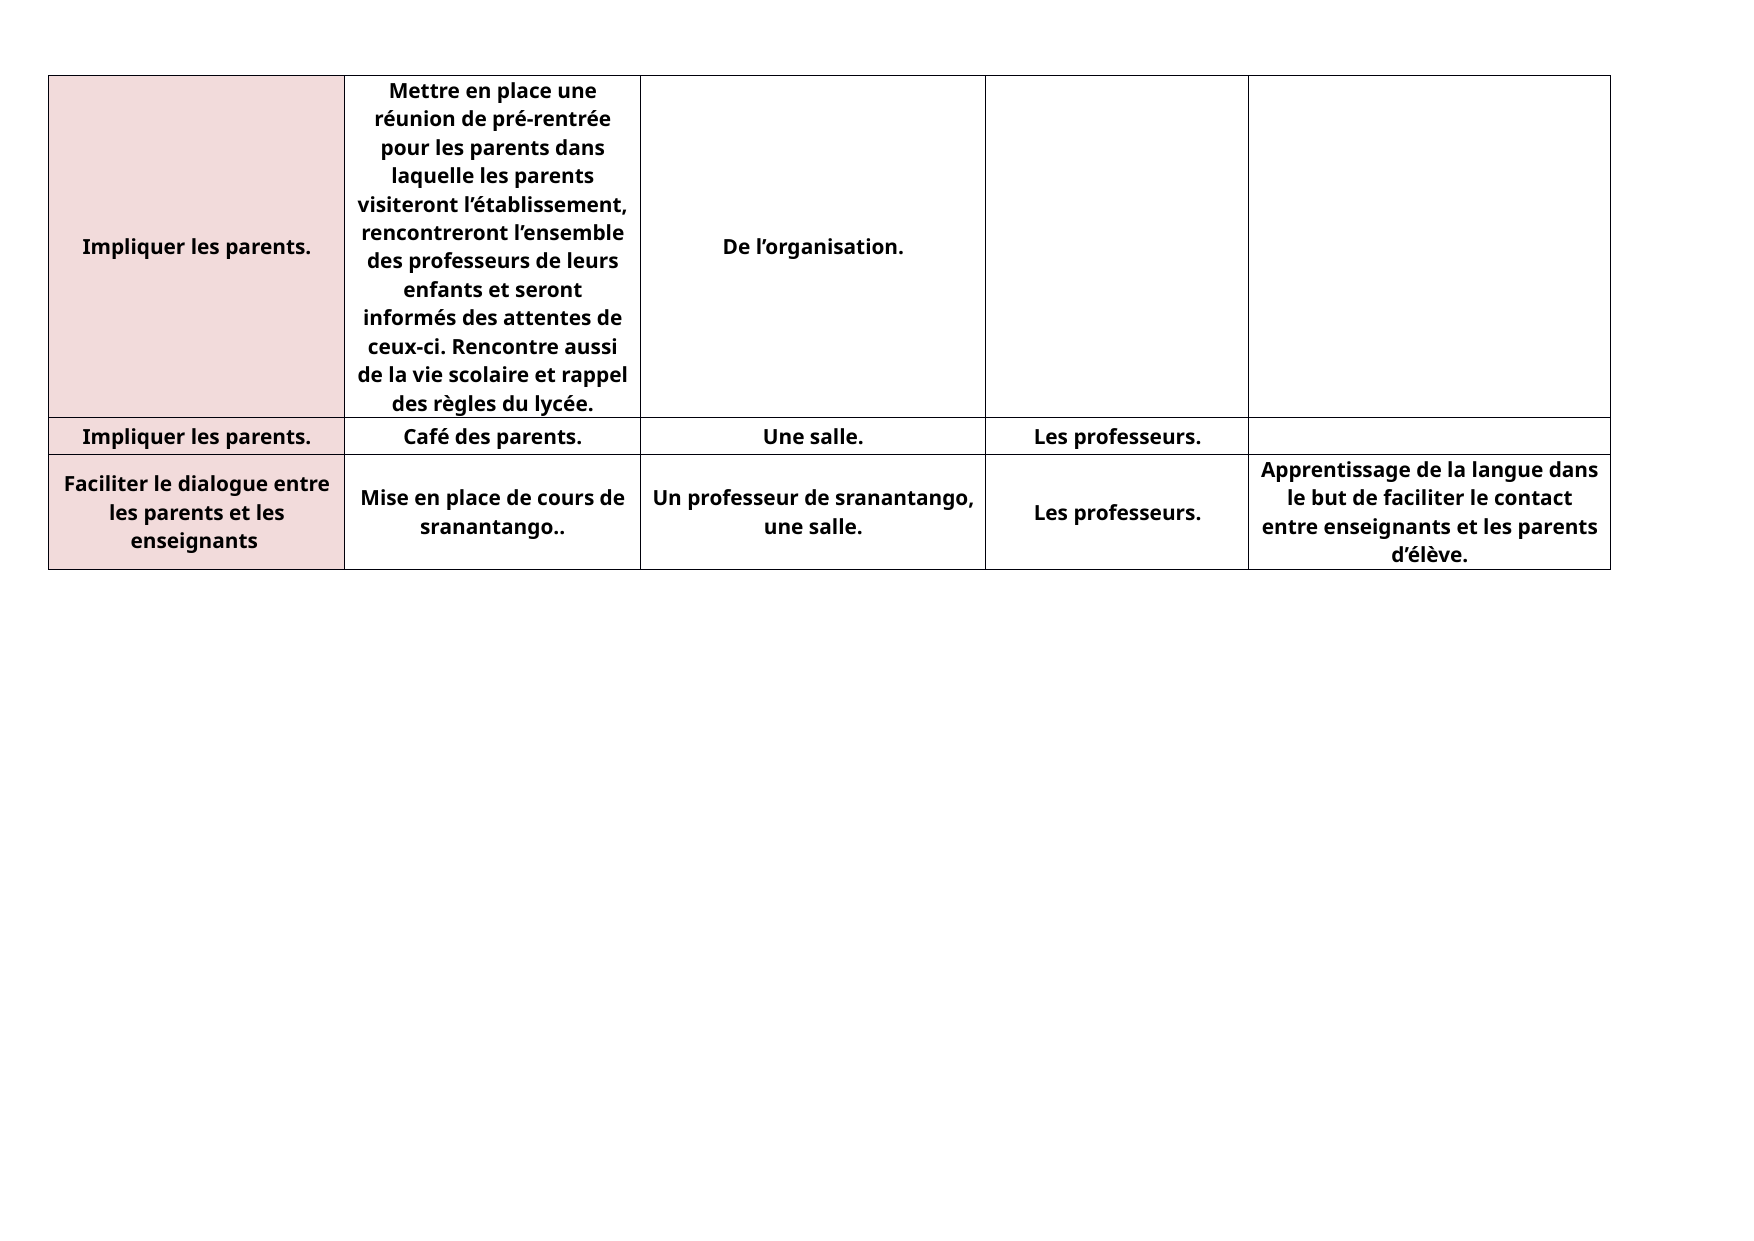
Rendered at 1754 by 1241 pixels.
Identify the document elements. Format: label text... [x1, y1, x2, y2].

table_cell Mise en place de cours de sranantango.. [345, 455, 640, 569]
table_cell Café des parents. [345, 418, 640, 454]
table_cell [986, 76, 1248, 417]
table_cell Mettre en place une réunion de pré-rentrée pour les parents dans laquelle les parents visiteront l’établissement, rencontreront l’ensemble des professeurs de leurs enfants et seront informés des attentes de ceux-ci. Rencontre aussi de la vie scolaire et rappel des règles du lycée. [345, 76, 640, 417]
table_cell Faciliter le dialogue entre les parents et les enseignants [49, 455, 344, 569]
table_cell [1249, 418, 1610, 454]
table_cell Un professeur de sranantango, une salle. [641, 455, 985, 569]
table_cell Impliquer les parents. [49, 76, 344, 417]
table_cell [1249, 76, 1610, 417]
table_cell Apprentissage de la langue dans le but de faciliter le contact entre enseignants et les parents d’élève. [1249, 455, 1610, 569]
table_cell Une salle. [641, 418, 985, 454]
table_cell Les professeurs. [986, 418, 1248, 454]
table_cell Impliquer les parents. [49, 418, 344, 454]
table_cell Les professeurs. [986, 455, 1248, 569]
table_cell De l’organisation. [641, 76, 985, 417]
